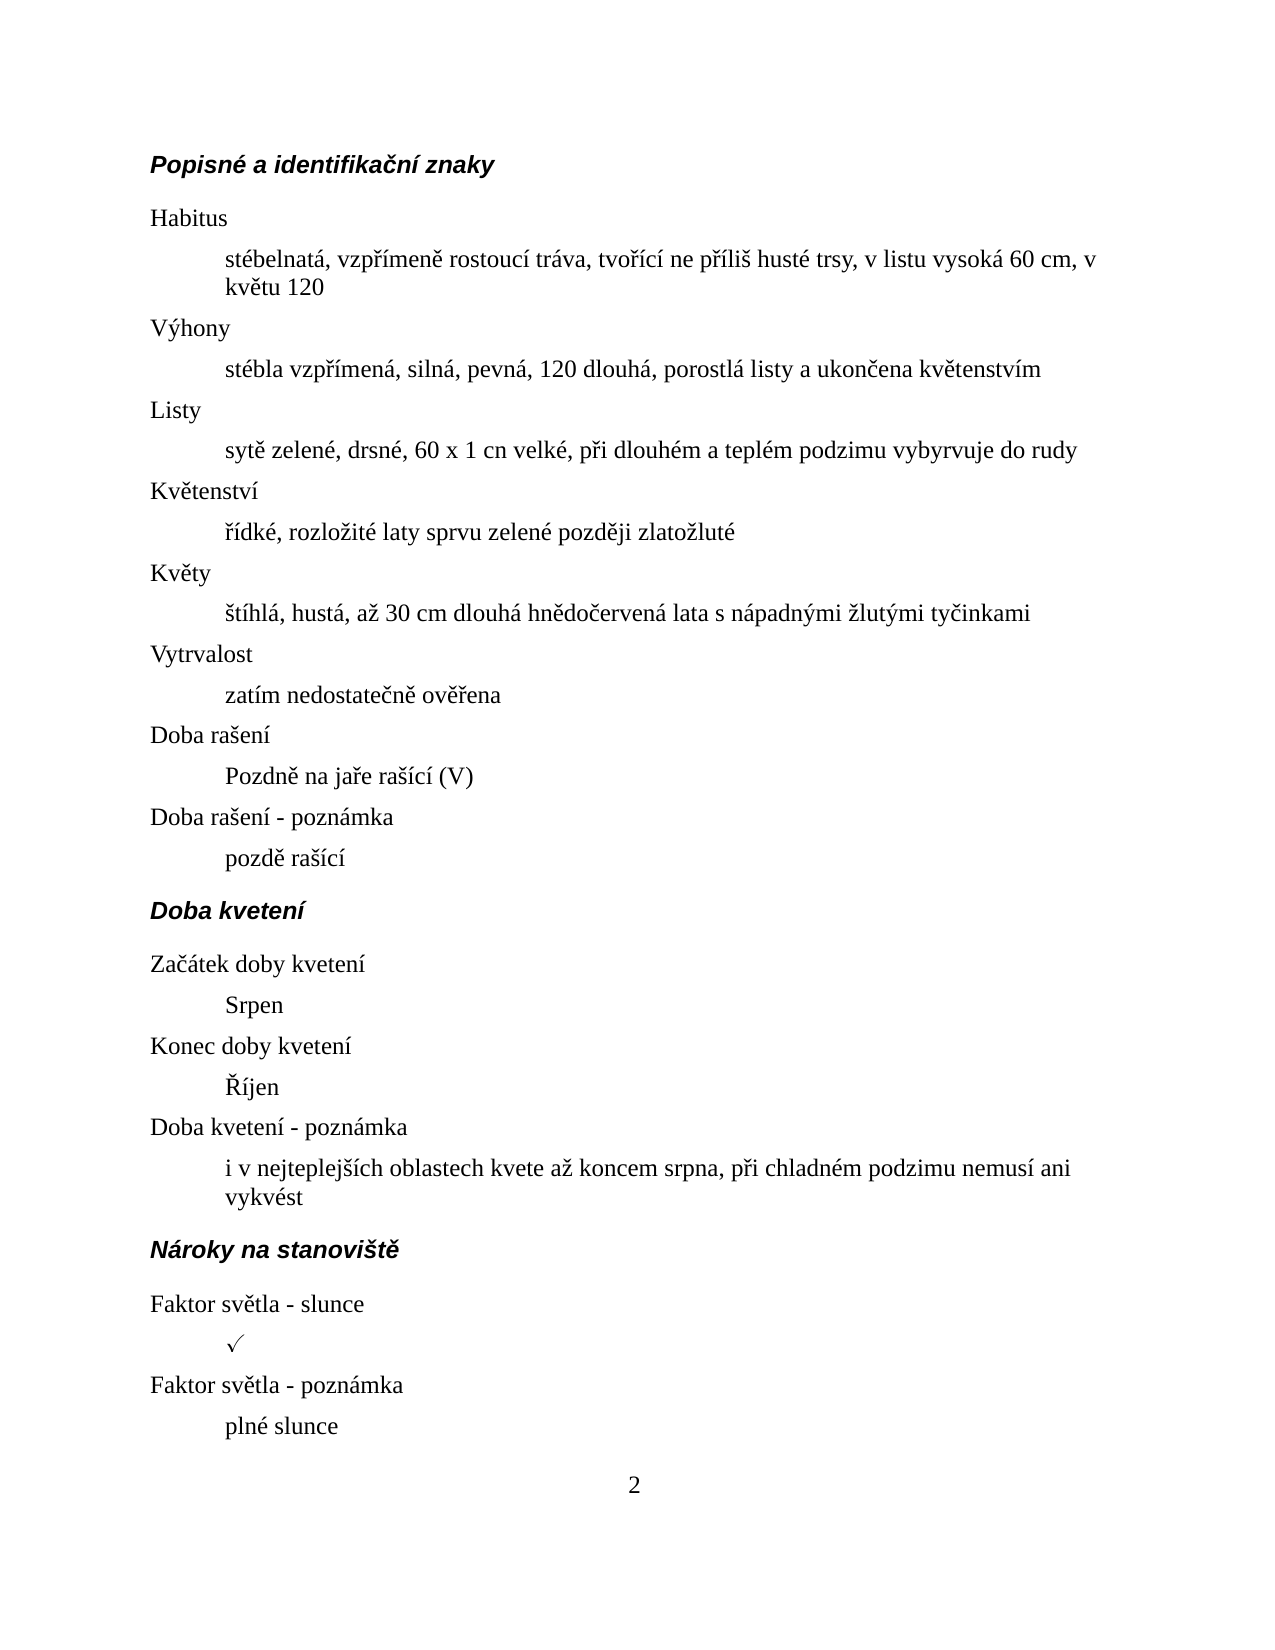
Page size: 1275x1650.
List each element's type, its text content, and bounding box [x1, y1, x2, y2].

text Květenství [150, 476, 1125, 505]
text pozdě rašící [225, 843, 1125, 871]
text Faktor světla - poznámka [150, 1370, 1125, 1399]
subtitle Popisné a identifikační znaky [150, 150, 1125, 178]
text štíhlá, hustá, až 30 cm dlouhá hnědočervená lata s nápadnými žlutými tyčinkami [225, 598, 1125, 627]
subtitle Nároky na stanoviště [150, 1236, 1125, 1264]
text Pozdně na jaře rašící (V) [225, 761, 1125, 790]
text ✓ [225, 1329, 1125, 1358]
text Faktor světla - slunce [150, 1289, 1125, 1317]
text i v nejteplejších oblastech kvete až koncem srpna, při chladném podzimu nemusí ani vykvést [225, 1153, 1125, 1211]
text Listy [150, 395, 1125, 423]
text Květy [150, 558, 1125, 586]
text řídké, rozložité laty sprvu zelené později zlatožluté [225, 517, 1125, 546]
text Výhony [150, 313, 1125, 342]
text Srpen [225, 990, 1125, 1019]
text plné slunce [225, 1411, 1125, 1439]
text sytě zelené, drsné, 60 x 1 cn velké, při dlouhém a teplém podzimu vybyrvuje do rudy [225, 435, 1125, 464]
text Říjen [225, 1072, 1125, 1100]
text Vytrvalost [150, 639, 1125, 668]
text stébelnatá, vzpřímeně rostoucí tráva, tvořící ne příliš husté trsy, v listu vysoká 60 cm, v květu 120 [225, 244, 1125, 301]
text stébla vzpřímená, silná, pevná, 120 dlouhá, porostlá listy a ukončena květenstvím [225, 354, 1125, 383]
text Doba kvetení - poznámka [150, 1112, 1125, 1141]
text Habitus [150, 203, 1125, 232]
text Začátek doby kvetení [150, 949, 1125, 978]
text Konec doby kvetení [150, 1031, 1125, 1060]
text Doba rašení - poznámka [150, 802, 1125, 831]
text zatím nedostatečně ověřena [225, 680, 1125, 708]
text Doba rašení [150, 721, 1125, 749]
subtitle Doba kvetení [150, 896, 1125, 925]
